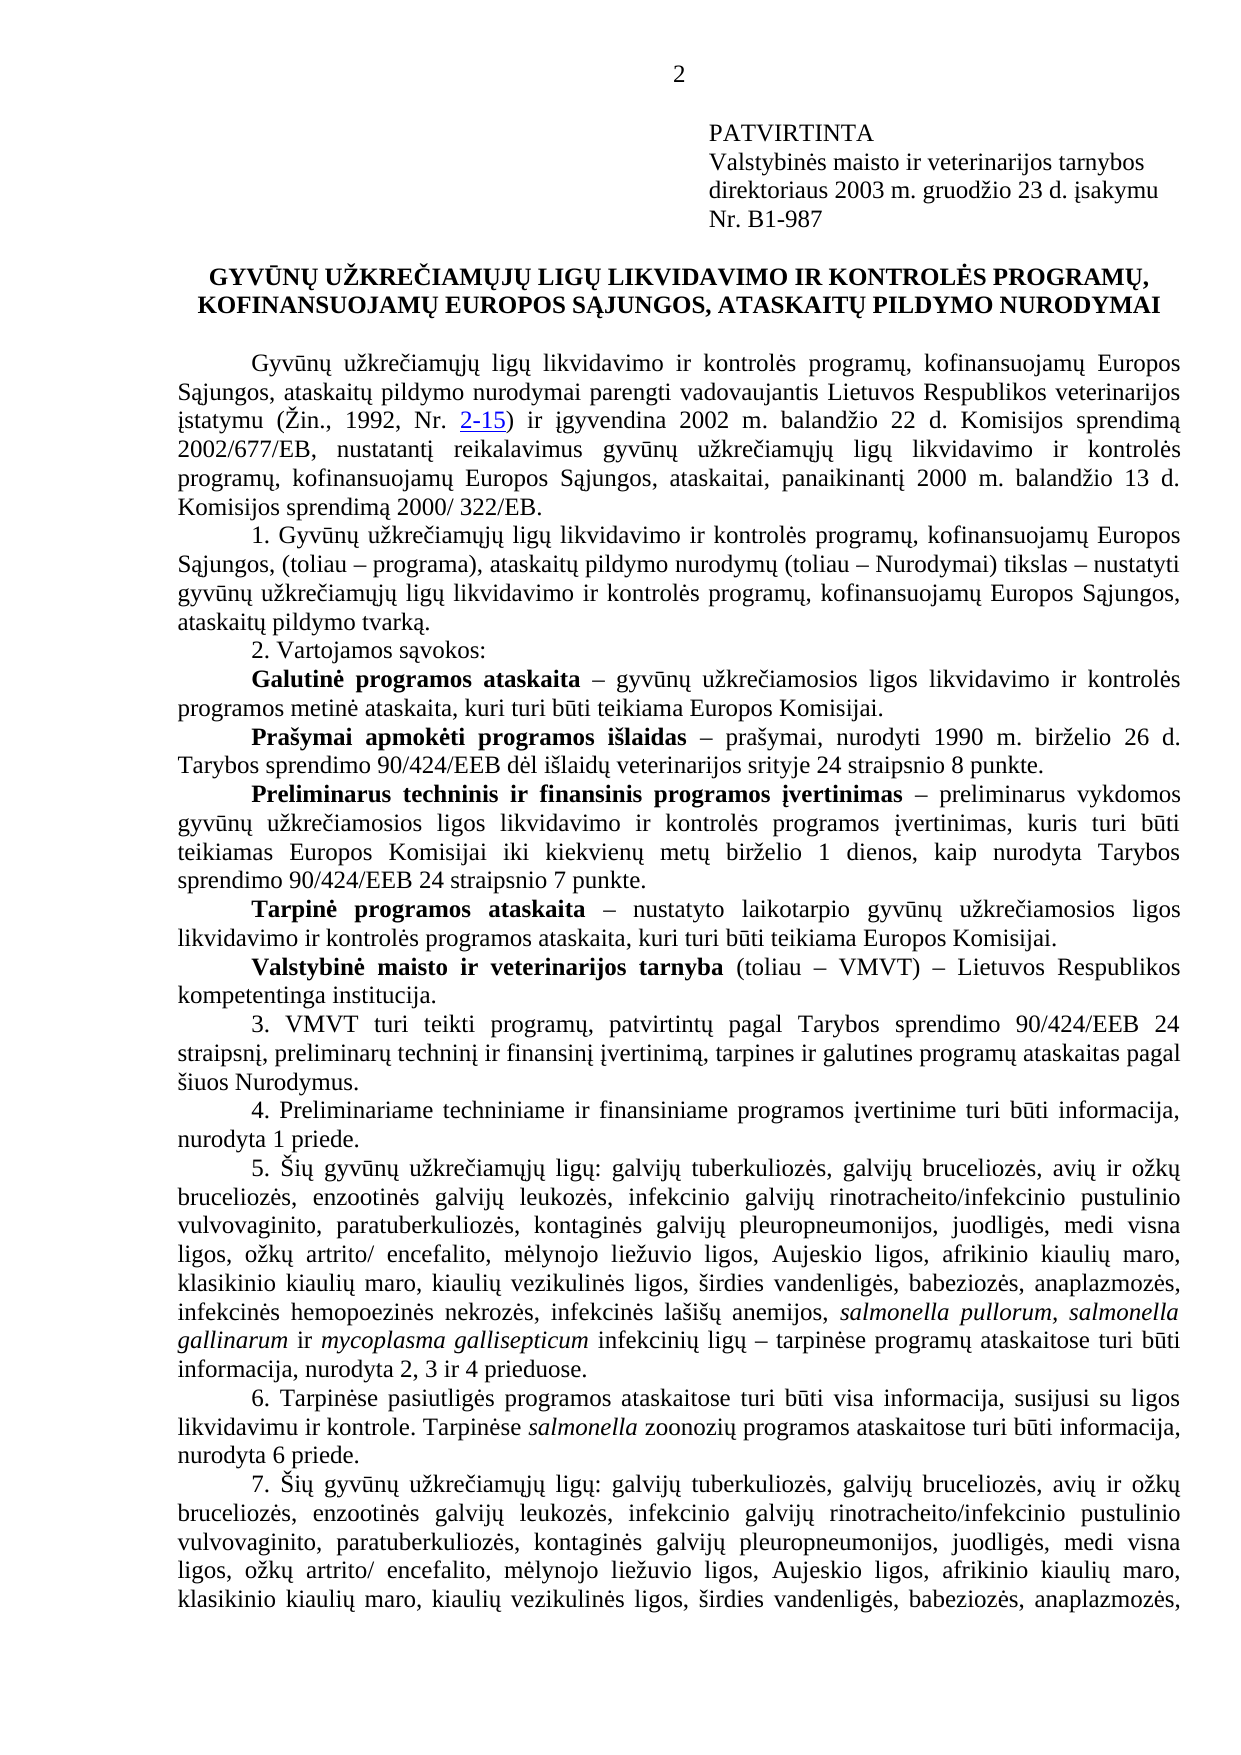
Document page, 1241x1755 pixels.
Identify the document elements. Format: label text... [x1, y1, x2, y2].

text PATVIRTINTA [177, 118, 1181, 147]
text GYVŪNŲ UŽKREČIAMŲJŲ LIGŲ LIKVIDAVIMO IR KONTROLĖS PROGRAMŲ, KOFINANSUOJAMŲ EUROPOS SĄJUNGOS, ATASKAITŲ PILDYMO NURODYMAI [177, 262, 1181, 319]
text Galutinė programos ataskaita – gyvūnų užkrečiamosios ligos likvidavimo ir kontrolės programos metinė ataskaita, kuri turi būti teikiama Europos Komisijai. [177, 664, 1181, 722]
text direktoriaus 2003 m. gruodžio 23 d. įsakymu [177, 176, 1181, 204]
text 4. Preliminariame techniniame ir finansiniame programos įvertinime turi būti informacija, nurodyta 1 priede. [177, 1096, 1181, 1153]
text Gyvūnų užkrečiamųjų ligų likvidavimo ir kontrolės programų, kofinansuojamų Europos Sąjungos, ataskaitų pildymo nurodymai parengti vadovaujantis Lietuvos Respublikos veterinarijos įstatymu (Žin., 1992, Nr. 2-15) ir įgyvendina 2002 m. balandžio 22 d. Komisijos sprendimą 2002/677/EB, nustatantį reikalavimus gyvūnų užkrečiamųjų ligų likvidavimo ir kontrolės programų, kofinansuojamų Europos Sąjungos, ataskaitai, panaikinantį 2000 m. balandžio 13 d. Komisijos sprendimą 2000/ 322/EB. [177, 348, 1181, 521]
text Valstybinės maisto ir veterinarijos tarnybos [177, 147, 1181, 176]
text Valstybinė maisto ir veterinarijos tarnyba (toliau – VMVT) – Lietuvos Respublikos kompetentinga institucija. [177, 952, 1181, 1009]
text 3. VMVT turi teikti programų, patvirtintų pagal Tarybos sprendimo 90/424/EEB 24 straipsnį, preliminarų techninį ir finansinį įvertinimą, tarpines ir galutines programų ataskaitas pagal šiuos Nurodymus. [177, 1009, 1181, 1096]
text 2. Vartojamos sąvokos: [177, 636, 1181, 664]
text 6. Tarpinėse pasiutligės programos ataskaitose turi būti visa informacija, susijusi su ligos likvidavimu ir kontrole. Tarpinėse salmonella zoonozių programos ataskaitose turi būti informacija, nurodyta 6 priede. [177, 1383, 1181, 1469]
text 1. Gyvūnų užkrečiamųjų ligų likvidavimo ir kontrolės programų, kofinansuojamų Europos Sąjungos, (toliau – programa), ataskaitų pildymo nurodymų (toliau – Nurodymai) tikslas – nustatyti gyvūnų užkrečiamųjų ligų likvidavimo ir kontrolės programų, kofinansuojamų Europos Sąjungos, ataskaitų pildymo tvarką. [177, 521, 1181, 636]
text Preliminarus techninis ir finansinis programos įvertinimas – preliminarus vykdomos gyvūnų užkrečiamosios ligos likvidavimo ir kontrolės programos įvertinimas, kuris turi būti teikiamas Europos Komisijai iki kiekvienų metų birželio 1 dienos, kaip nurodyta Tarybos sprendimo 90/424/EEB 24 straipsnio 7 punkte. [177, 779, 1181, 894]
text Nr. B1-987 [177, 204, 1181, 233]
text 5. Šių gyvūnų užkrečiamųjų ligų: galvijų tuberkuliozės, galvijų bruceliozės, avių ir ožkų bruceliozės, enzootinės galvijų leukozės, infekcinio galvijų rinotracheito/infekcinio pustulinio vulvovaginito, paratuberkuliozės, kontaginės galvijų pleuropneumonijos, juodligės, medi visna ligos, ožkų artrito/ encefalito, mėlynojo liežuvio ligos, Aujeskio ligos, afrikinio kiaulių maro, klasikinio kiaulių maro, kiaulių vezikulinės ligos, širdies vandenligės, babeziozės, anaplazmozės, infekcinės hemopoezinės nekrozės, infekcinės lašišų anemijos, salmonella pullorum, salmonella gallinarum ir mycoplasma gallisepticum infekcinių ligų – tarpinėse programų ataskaitose turi būti informacija, nurodyta 2, 3 ir 4 prieduose. [177, 1153, 1181, 1383]
text Tarpinė programos ataskaita – nustatyto laikotarpio gyvūnų užkrečiamosios ligos likvidavimo ir kontrolės programos ataskaita, kuri turi būti teikiama Europos Komisijai. [177, 894, 1181, 952]
text Prašymai apmokėti programos išlaidas – prašymai, nurodyti 1990 m. birželio 26 d. Tarybos sprendimo 90/424/EEB dėl išlaidų veterinarijos srityje 24 straipsnio 8 punkte. [177, 722, 1181, 779]
text 7. Šių gyvūnų užkrečiamųjų ligų: galvijų tuberkuliozės, galvijų bruceliozės, avių ir ožkų bruceliozės, enzootinės galvijų leukozės, infekcinio galvijų rinotracheito/infekcinio pustulinio vulvovaginito, paratuberkuliozės, kontaginės galvijų pleuropneumonijos, juodligės, medi visna ligos, ožkų artrito/ encefalito, mėlynojo liežuvio ligos, Aujeskio ligos, afrikinio kiaulių maro, klasikinio kiaulių maro, kiaulių vezikulinės ligos, širdies vandenligės, babeziozės, anaplazmozės, [177, 1469, 1181, 1613]
